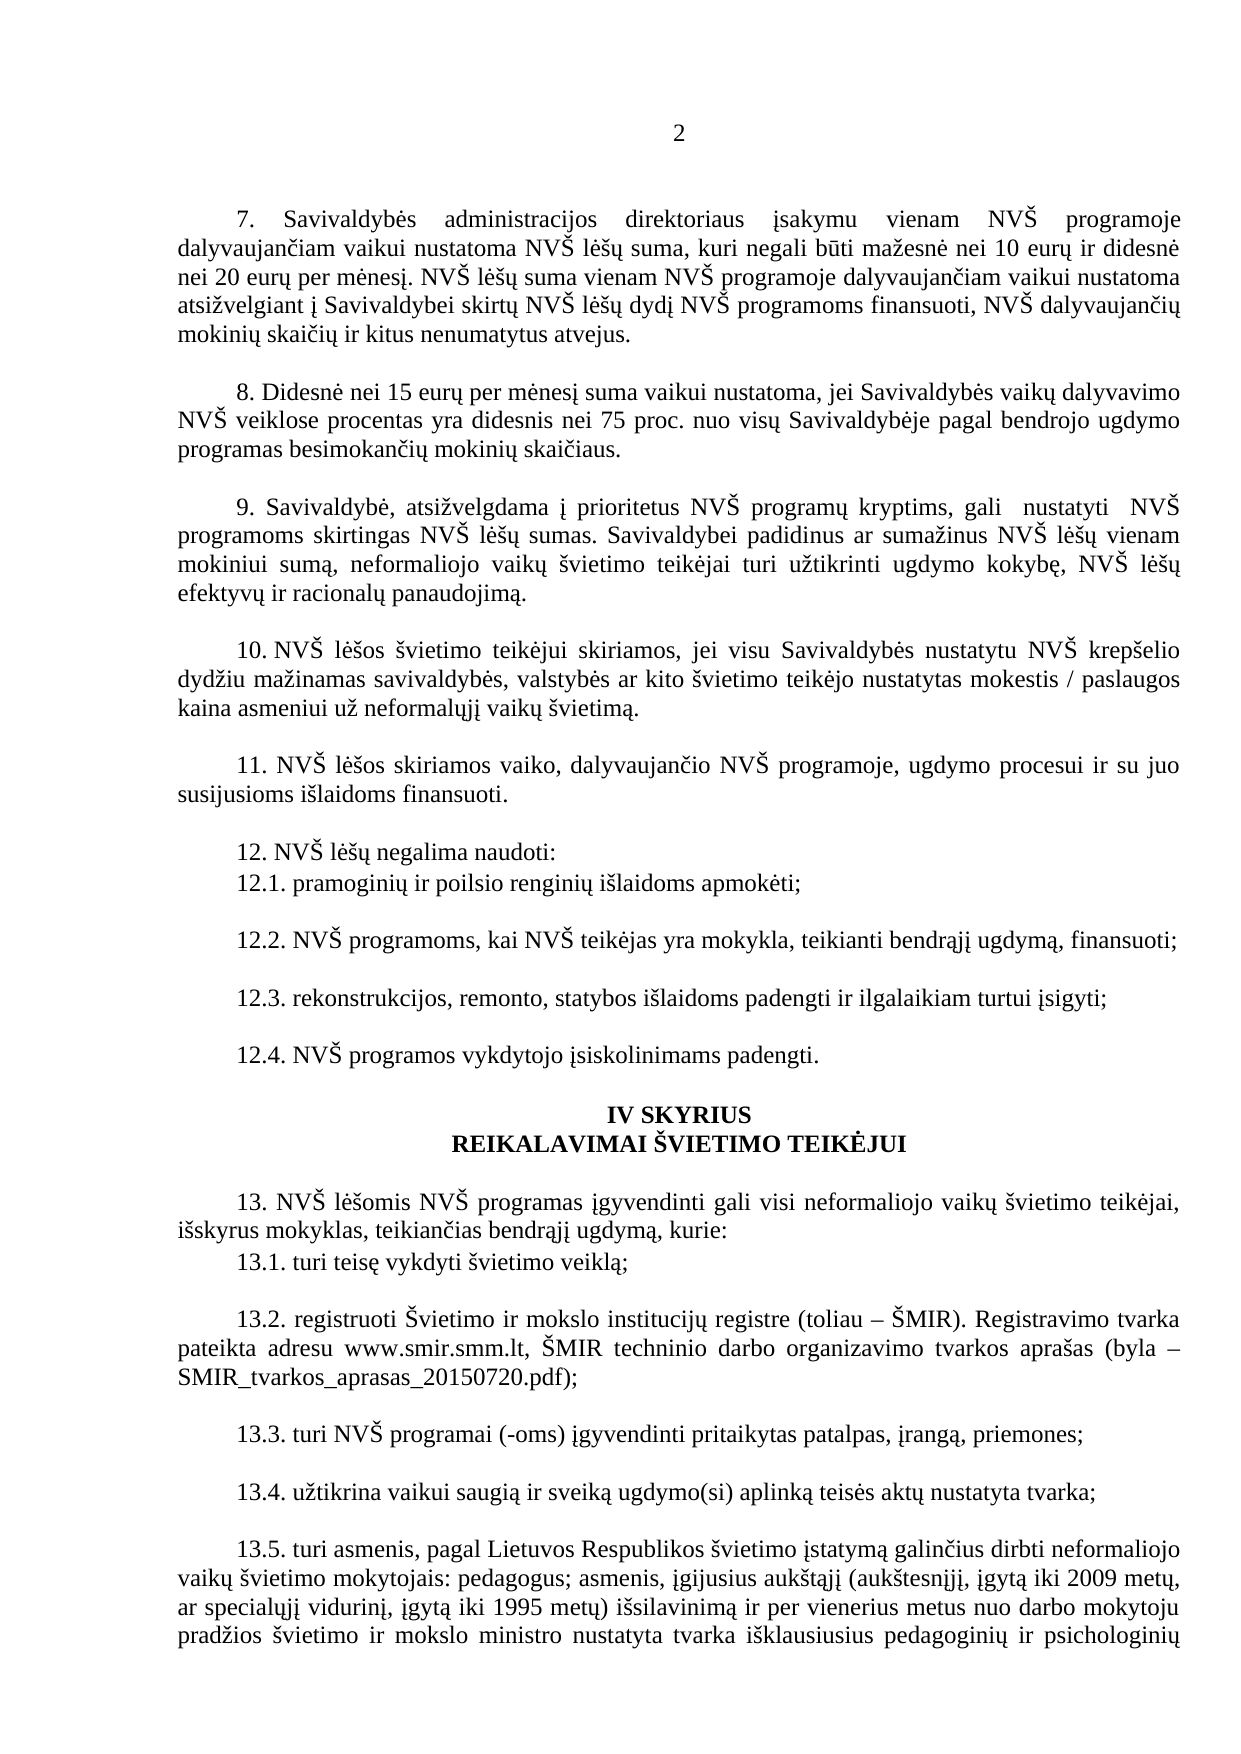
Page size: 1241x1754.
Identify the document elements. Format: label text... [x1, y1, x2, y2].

text 12.3. rekonstrukcijos, remonto, statybos išlaidoms padengti ir ilgalaikiam turtui įsigyti; [177, 983, 1181, 1012]
text IV SKYRIUS [177, 1100, 1181, 1129]
text 12. NVŠ lėšų negalima naudoti: [177, 837, 1181, 866]
text 10. NVŠ lėšos švietimo teikėjui skiriamos, jei visu Savivaldybės nustatytu NVŠ krepšelio dydžiu mažinamas savivaldybės, valstybės ar kito švietimo teikėjo nustatytas mokestis / paslaugos kaina asmeniui už neformalųjį vaikų švietimą. [177, 636, 1181, 722]
text 8. Didesnė nei 15 eurų per mėnesį suma vaikui nustatoma, jei Savivaldybės vaikų dalyvavimo NVŠ veiklose procentas yra didesnis nei 75 proc. nuo visų Savivaldybėje pagal bendrojo ugdymo programas besimokančių mokinių skaičiaus. [177, 377, 1181, 463]
text 12.4. NVŠ programos vykdytojo įsiskolinimams padengti. [177, 1041, 1181, 1069]
text 13.1. turi teisę vykdyti švietimo veiklą; [177, 1247, 1181, 1275]
text 9. Savivaldybė, atsižvelgdama į prioritetus NVŠ programų kryptims, gali nustatyti NVŠ programoms skirtingas NVŠ lėšų sumas. Savivaldybei padidinus ar sumažinus NVŠ lėšų vienam mokiniui sumą, neformaliojo vaikų švietimo teikėjai turi užtikrinti ugdymo kokybę, NVŠ lėšų efektyvų ir racionalų panaudojimą. [177, 492, 1181, 607]
text 11. NVŠ lėšos skiriamos vaiko, dalyvaujančio NVŠ programoje, ugdymo procesui ir su juo susijusioms išlaidoms finansuoti. [177, 751, 1181, 808]
text 13.3. turi NVŠ programai (-oms) įgyvendinti pritaikytas patalpas, įrangą, priemones; [177, 1419, 1181, 1448]
text 13. NVŠ lėšomis NVŠ programas įgyvendinti gali visi neformaliojo vaikų švietimo teikėjai, išskyrus mokyklas, teikiančias bendrąjį ugdymą, kurie: [177, 1187, 1181, 1244]
text 13.5. turi asmenis, pagal Lietuvos Respublikos švietimo įstatymą galinčius dirbti neformaliojo vaikų švietimo mokytojais: pedagogus; asmenis, įgijusius aukštąjį (aukštesnįjį, įgytą iki 2009 metų, ar specialųjį vidurinį, įgytą iki 1995 metų) išsilavinimą ir per vienerius metus nuo darbo mokytoju pradžios švietimo ir mokslo ministro nustatyta tvarka išklausiusius pedagoginių ir psichologinių [177, 1534, 1181, 1649]
text REIKALAVIMAI ŠVIETIMO TEIKĖJUI [177, 1129, 1181, 1158]
text 13.2. registruoti Švietimo ir mokslo institucijų registre (toliau – ŠMIR). Registravimo tvarka pateikta adresu www.smir.smm.lt, ŠMIR techninio darbo organizavimo tvarkos aprašas (byla – SMIR_tvarkos_aprasas_20150720.pdf); [177, 1304, 1181, 1390]
text 12.2. NVŠ programoms, kai NVŠ teikėjas yra mokykla, teikianti bendrąjį ugdymą, finansuoti; [177, 926, 1181, 954]
text 13.4. užtikrina vaikui saugią ir sveiką ugdymo(si) aplinką teisės aktų nustatyta tvarka; [177, 1477, 1181, 1505]
text 12.1. pramoginių ir poilsio renginių išlaidoms apmokėti; [177, 868, 1181, 897]
text 7. Savivaldybės administracijos direktoriaus įsakymu vienam NVŠ programoje dalyvaujančiam vaikui nustatoma NVŠ lėšų suma, kuri negali būti mažesnė nei 10 eurų ir didesnė nei 20 eurų per mėnesį. NVŠ lėšų suma vienam NVŠ programoje dalyvaujančiam vaikui nustatoma atsižvelgiant į Savivaldybei skirtų NVŠ lėšų dydį NVŠ programoms finansuoti, NVŠ dalyvaujančių mokinių skaičių ir kitus nenumatytus atvejus. [177, 204, 1181, 348]
